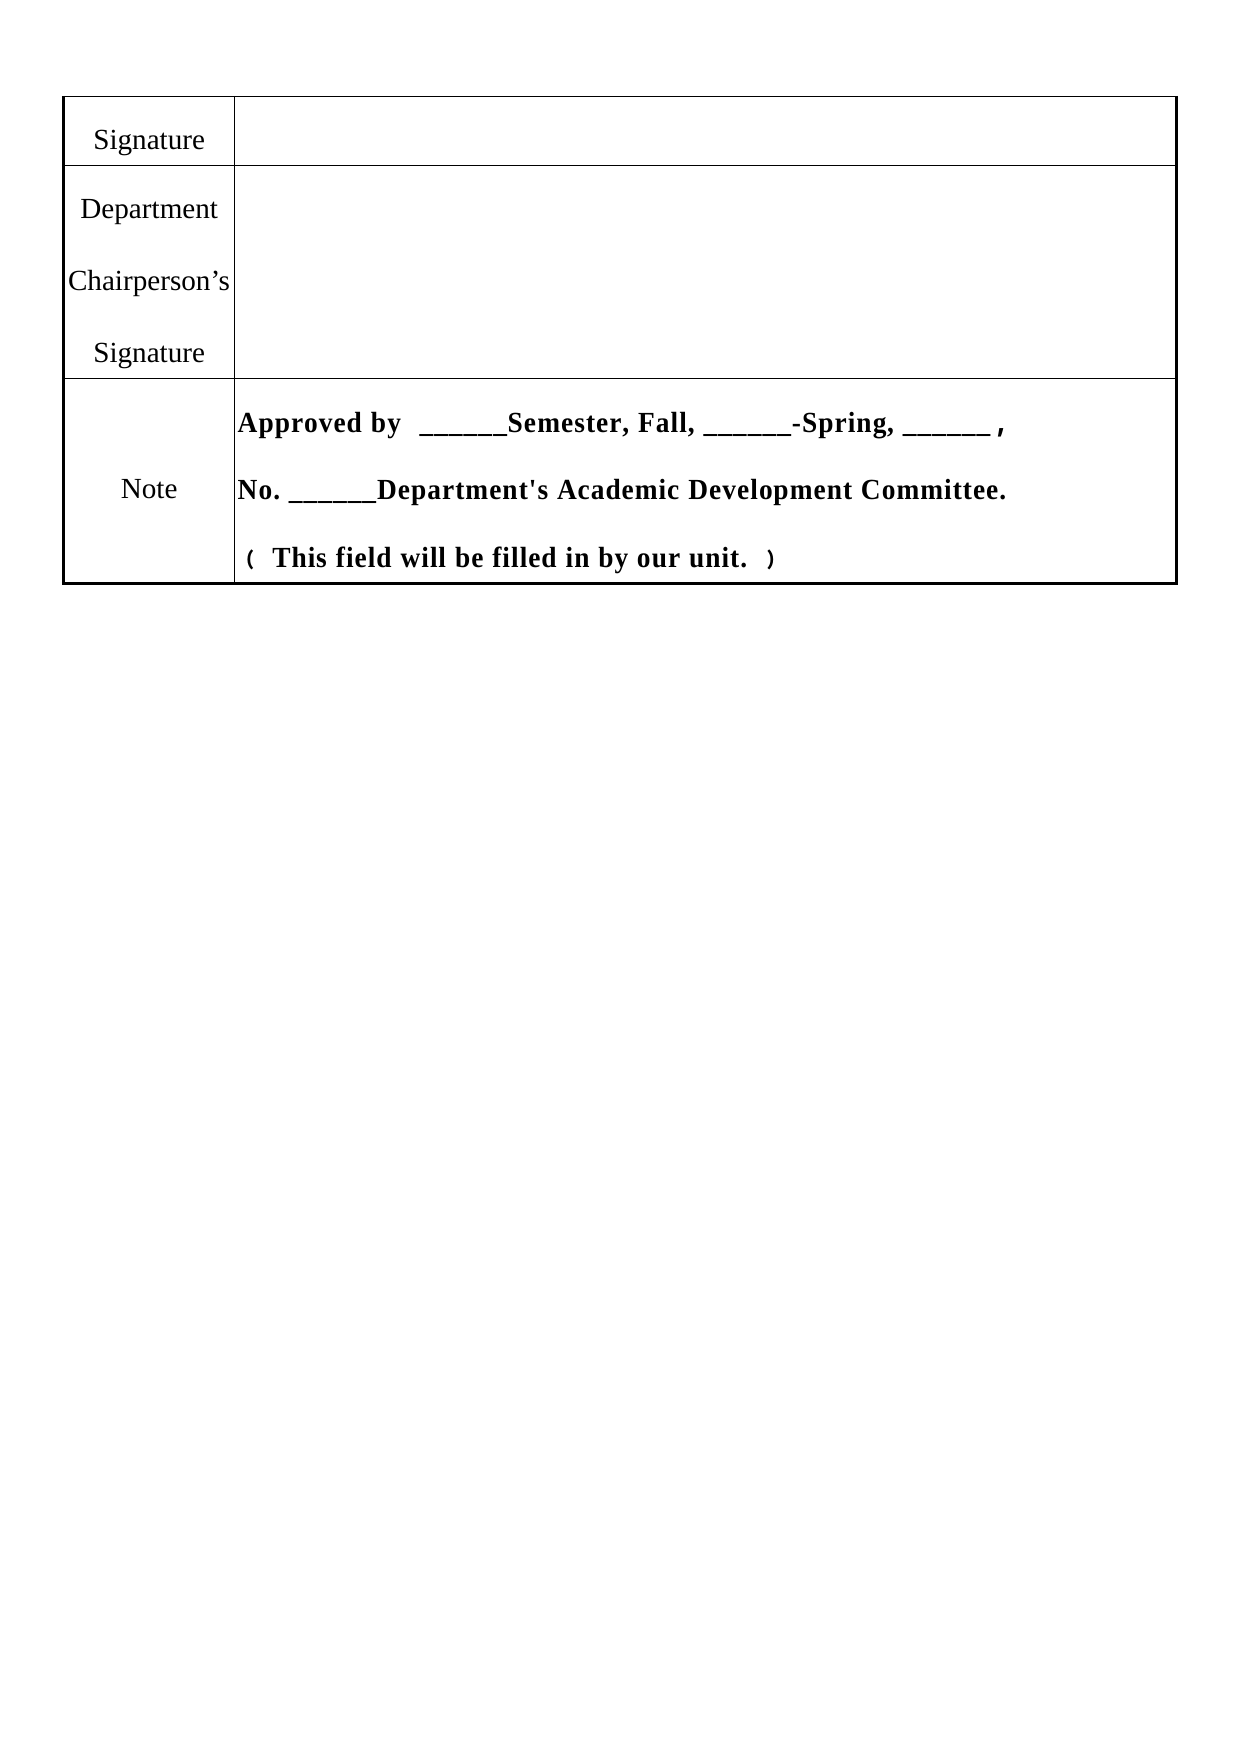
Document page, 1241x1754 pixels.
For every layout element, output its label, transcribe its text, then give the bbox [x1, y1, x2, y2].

table_cell Approved by ______Semester, Fall, ______-Spring, ______, No. ______Department's Academic Development Committee. ﹙ This field will be filled in by our unit. ﹚ [235, 379, 1175, 582]
table_cell Signature [65, 97, 234, 165]
table_cell Department Chairperson’s Signature [65, 166, 234, 378]
table_cell [235, 97, 1175, 165]
table_cell [235, 166, 1175, 378]
table_cell Note [65, 379, 234, 582]
